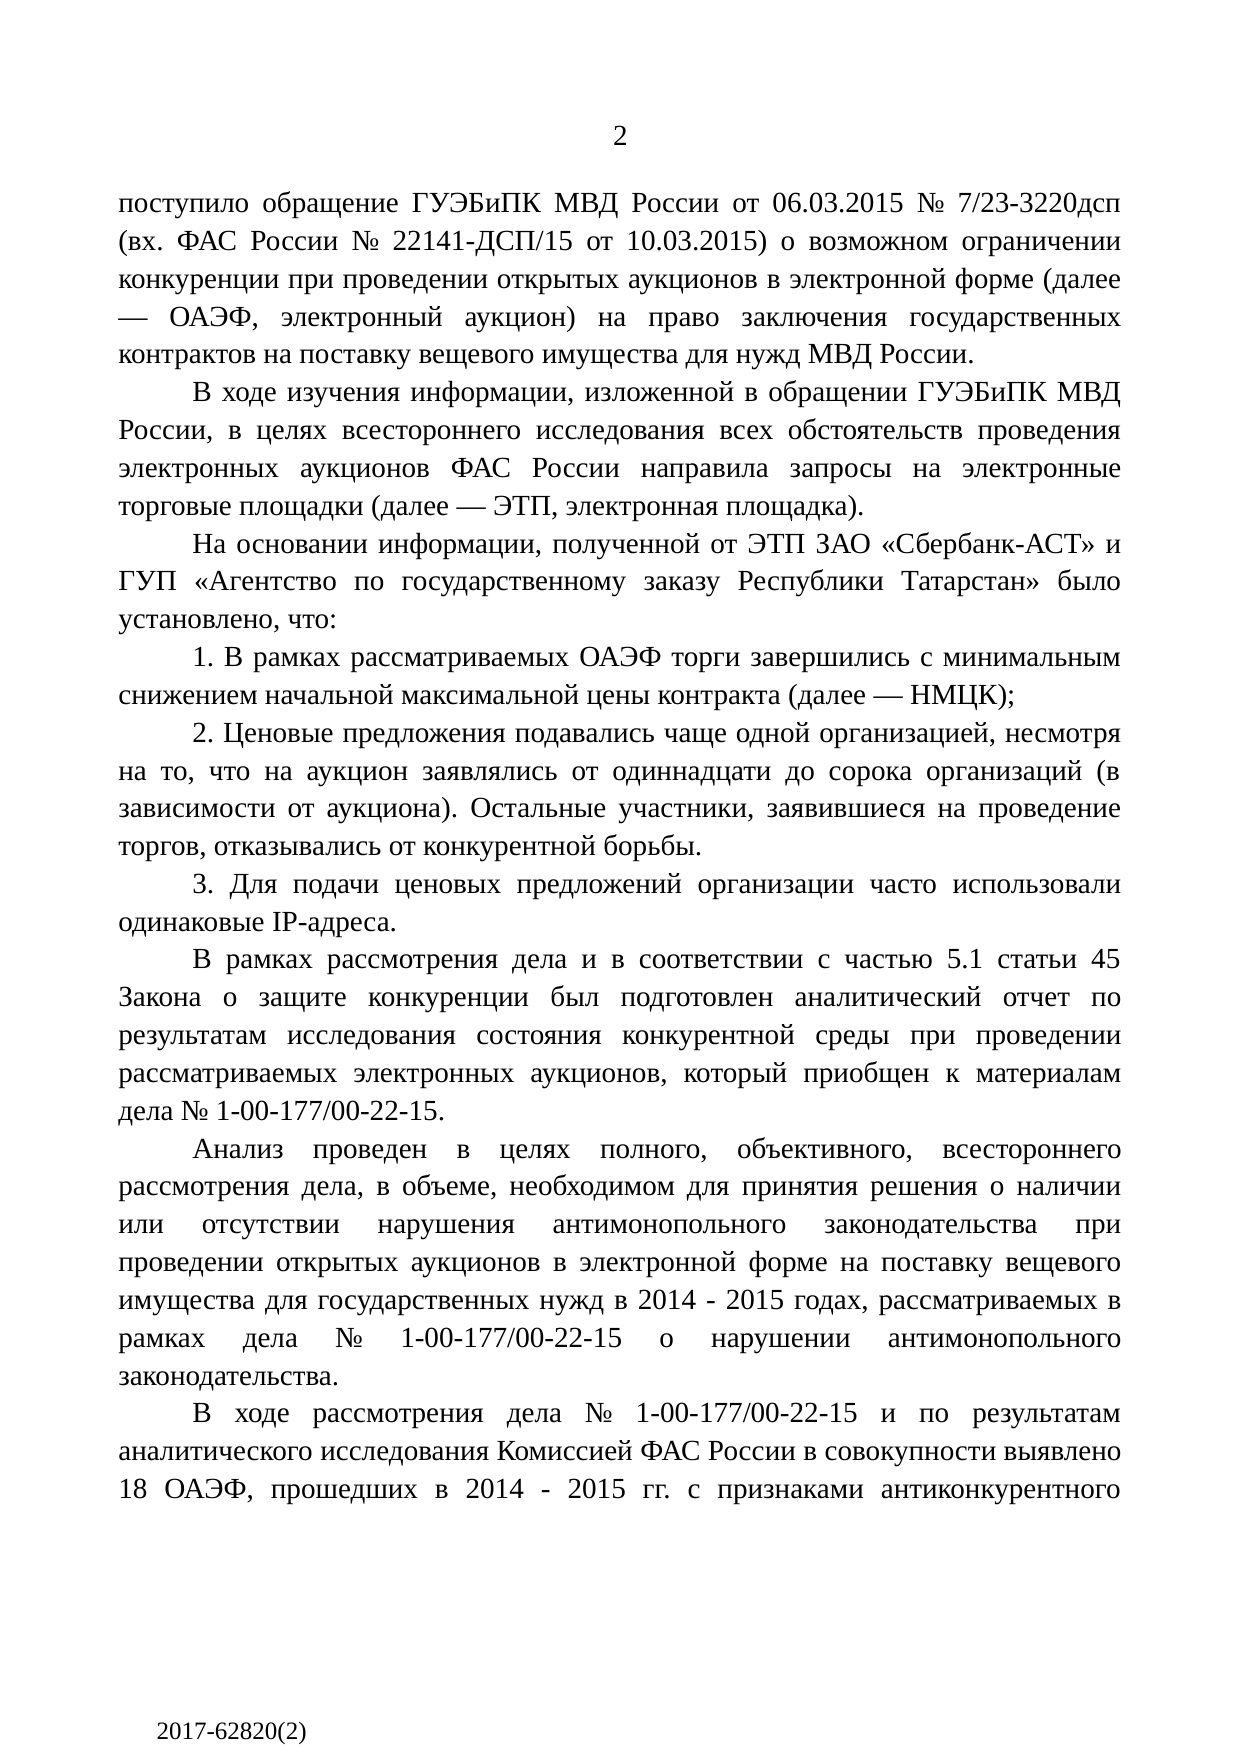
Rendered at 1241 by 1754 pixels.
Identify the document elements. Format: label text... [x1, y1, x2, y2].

text На основании информации, полученной от ЭТП ЗАО «Сбербанк-АСТ» и ГУП «Агентство по государственному заказу Республики Татарстан» было установлено, что: [118, 521, 1122, 635]
text В ходе рассмотрения дела № 1-00-177/00-22-15 и по результатам аналитического исследования Комиссией ФАС России в совокупности выявлено 18 ОАЭФ, прошедших в 2014 - 2015 гг. с признаками антиконкурентного [118, 1391, 1122, 1504]
text В рамках рассмотрения дела и в соответствии с частью 5.1 статьи 45 Закона о защите конкуренции был подготовлен аналитический отчет по результатам исследования состояния конкурентной среды при проведении рассматриваемых электронных аукционов, который приобщен к материалам дела № 1-00-177/00-22-15. [118, 937, 1122, 1126]
text 1. В рамках рассматриваемых ОАЭФ торги завершились с минимальным снижением начальной максимальной цены контракта (далее — НМЦК); [118, 635, 1122, 711]
text 2. Ценовые предложения подавались чаще одной организацией, несмотря на то, что на аукцион заявлялись от одиннадцати до сорока организаций (в зависимости от аукциона). Остальные участники, заявившиеся на проведение торгов, отказывались от конкурентной борьбы. [118, 711, 1122, 862]
text 3. Для подачи ценовых предложений организации часто использовали одинаковые IP-адреса. [118, 862, 1122, 937]
text Анализ проведен в целях полного, объективного, всестороннего рассмотрения дела, в объеме, необходимом для принятия решения о наличии или отсутствии нарушения антимонопольного законодательства при проведении открытых аукционов в электронной форме на поставку вещевого имущества для государственных нужд в 2014 - 2015 годах, рассматриваемых в рамках дела № 1-00-177/00-22-15 о нарушении антимонопольного законодательства. [118, 1126, 1122, 1391]
text В ходе изучения информации, изложенной в обращении ГУЭБиПК МВД России, в целях всестороннего исследования всех обстоятельств проведения электронных аукционов ФАС России направила запросы на электронные торговые площадки (далее — ЭТП, электронная площадка). [118, 370, 1122, 521]
text поступило обращение ГУЭБиПК МВД России от 06.03.2015 № 7/23-3220дсп (вх. ФАС России № 22141-ДСП/15 от 10.03.2015) о возможном ограничении конкуренции при проведении открытых аукционов в электронной форме (далее — ОАЭФ, электронный аукцион) на право заключения государственных контрактов на поставку вещевого имущества для нужд МВД России. [118, 181, 1122, 370]
